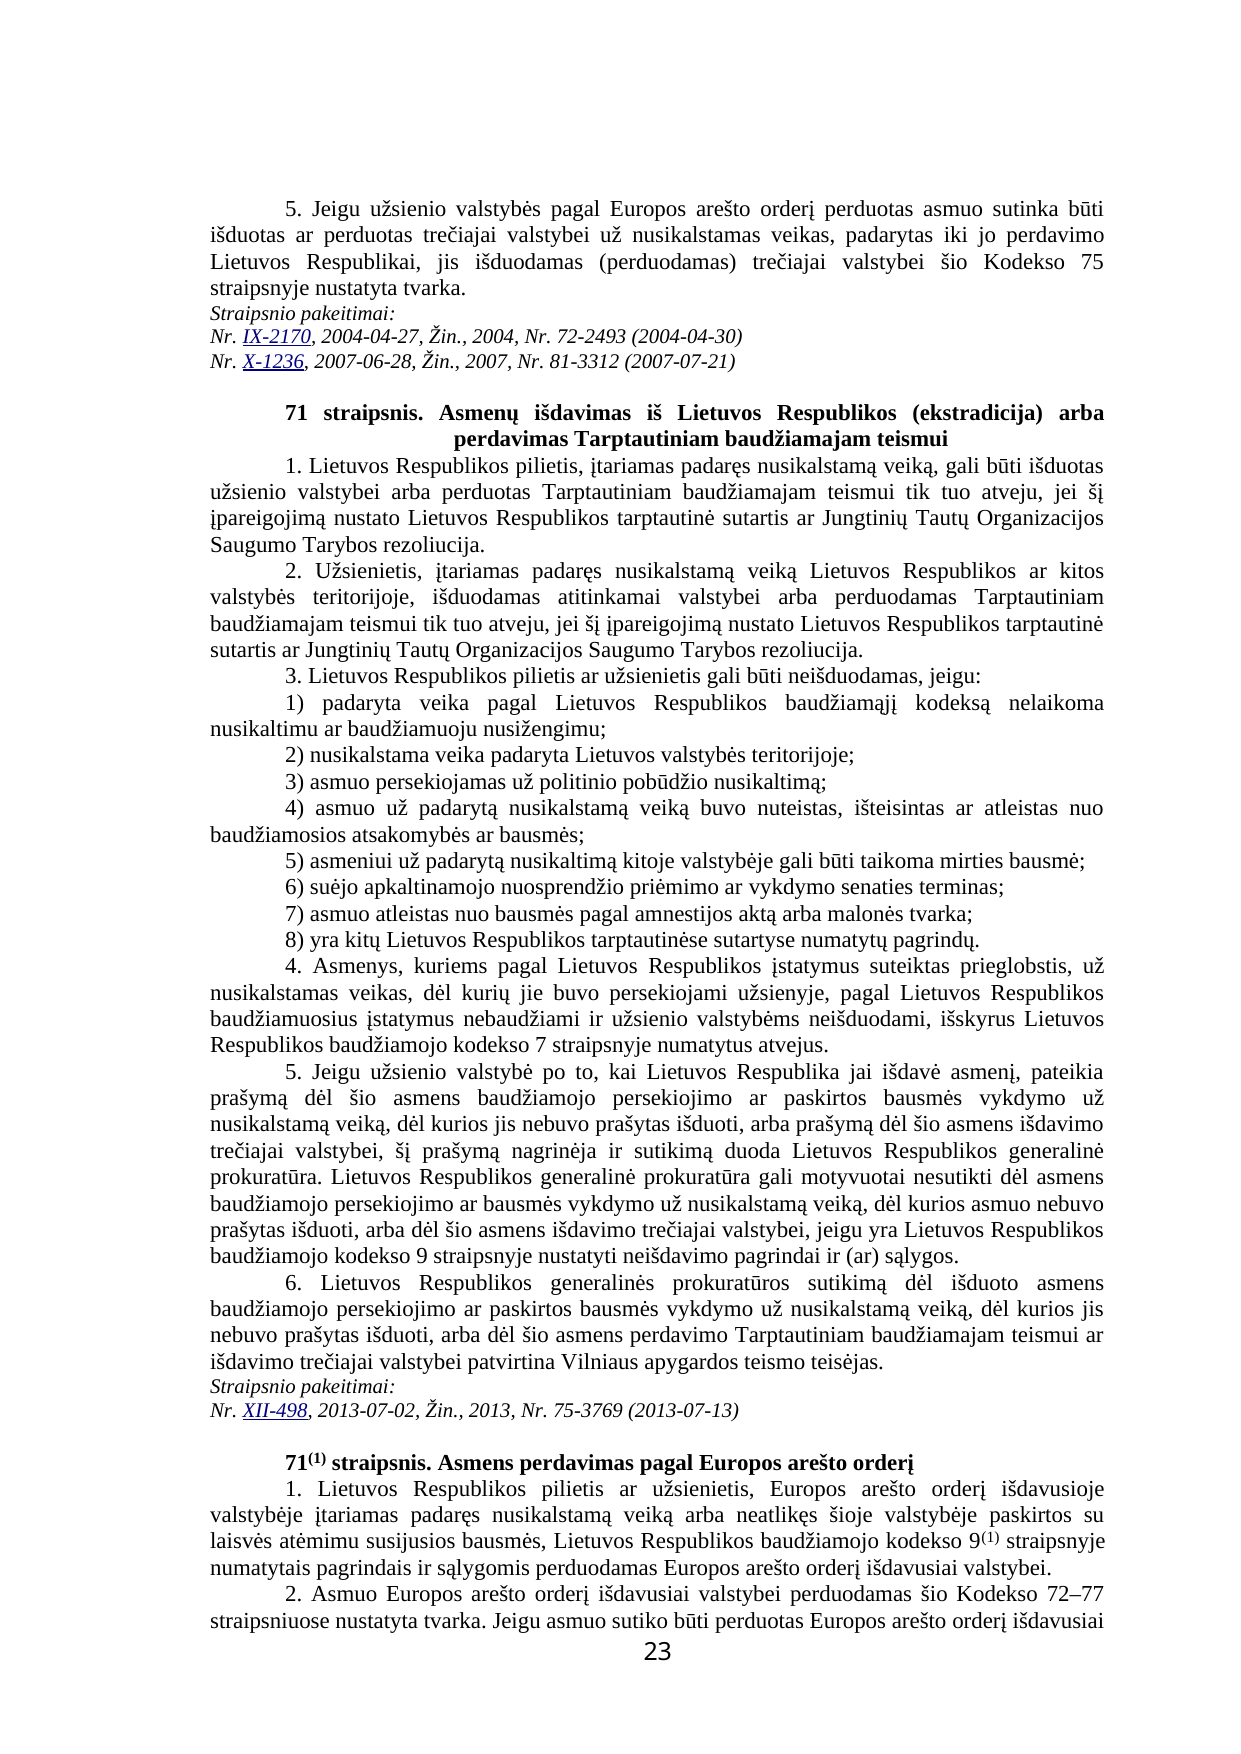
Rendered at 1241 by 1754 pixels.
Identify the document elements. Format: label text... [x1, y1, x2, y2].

text 2. Asmuo Europos arešto orderį išdavusiai valstybei perduodamas šio Kodekso 72–77 straipsniuose nustatyta tvarka. Jeigu asmuo sutiko būti perduotas Europos arešto orderį išdavusiai [210, 1580, 1106, 1633]
text 1) padaryta veika pagal Lietuvos Respublikos baudžiamąjį kodeksą nelaikoma nusikaltimu ar baudžiamuoju nusižengimu; [210, 689, 1106, 742]
text 3) asmuo persekiojamas už politinio pobūdžio nusikaltimą; [210, 768, 1106, 794]
text Nr. X-1236, 2007-06-28, Žin., 2007, Nr. 81-3312 (2007-07-21) [210, 348, 1106, 373]
text Nr. IX-2170, 2004-04-27, Žin., 2004, Nr. 72-2493 (2004-04-30) [210, 324, 1106, 348]
text Nr. XII-498, 2013-07-02, Žin., 2013, Nr. 75-3769 (2013-07-13) [210, 1398, 1106, 1422]
text 1. Lietuvos Respublikos pilietis, įtariamas padaręs nusikalstamą veiką, gali būti išduotas užsienio valstybei arba perduotas Tarptautiniam baudžiamajam teismui tik tuo atveju, jei šį įpareigojimą nustato Lietuvos Respublikos tarptautinė sutartis ar Jungtinių Tautų Organizacijos Saugumo Tarybos rezoliucija. [210, 452, 1106, 557]
text 1. Lietuvos Respublikos pilietis ar užsienietis, Europos arešto orderį išdavusioje valstybėje įtariamas padaręs nusikalstamą veiką arba neatlikęs šioje valstybėje paskirtos su laisvės atėmimu susijusios bausmės, Lietuvos Respublikos baudžiamojo kodekso 9(1) straipsnyje numatytais pagrindais ir sąlygomis perduodamas Europos arešto orderį išdavusiai valstybei. [210, 1475, 1106, 1580]
text 4) asmuo už padarytą nusikalstamą veiką buvo nuteistas, išteisintas ar atleistas nuo baudžiamosios atsakomybės ar bausmės; [210, 794, 1106, 847]
text 71(1) straipsnis. Asmens perdavimas pagal Europos arešto orderį [210, 1448, 1106, 1475]
text 3. Lietuvos Respublikos pilietis ar užsienietis gali būti neišduodamas, jeigu: [210, 662, 1106, 689]
text Straipsnio pakeitimai: [210, 300, 1106, 324]
text 7) asmuo atleistas nuo bausmės pagal amnestijos aktą arba malonės tvarka; [210, 900, 1106, 926]
text 5. Jeigu užsienio valstybė po to, kai Lietuvos Respublika jai išdavė asmenį, pateikia prašymą dėl šio asmens baudžiamojo persekiojimo ar paskirtos bausmės vykdymo už nusikalstamą veiką, dėl kurios jis nebuvo prašytas išduoti, arba prašymą dėl šio asmens išdavimo trečiajai valstybei, šį prašymą nagrinėja ir sutikimą duoda Lietuvos Respublikos generalinė prokuratūra. Lietuvos Respublikos generalinė prokuratūra gali motyvuotai nesutikti dėl asmens baudžiamojo persekiojimo ar bausmės vykdymo už nusikalstamą veiką, dėl kurios asmuo nebuvo prašytas išduoti, arba dėl šio asmens išdavimo trečiajai valstybei, jeigu yra Lietuvos Respublikos baudžiamojo kodekso 9 straipsnyje nustatyti neišdavimo pagrindai ir (ar) sąlygos. [210, 1058, 1106, 1269]
text 71 straipsnis. Asmenų išdavimas iš Lietuvos Respublikos (ekstradicija) arba perdavimas Tarptautiniam baudžiamajam teismui [285, 399, 1106, 452]
text 2) nusikalstama veika padaryta Lietuvos valstybės teritorijoje; [210, 742, 1106, 768]
text 5) asmeniui už padarytą nusikaltimą kitoje valstybėje gali būti taikoma mirties bausmė; [210, 847, 1106, 873]
text 6) suėjo apkaltinamojo nuosprendžio priėmimo ar vykdymo senaties terminas; [210, 873, 1106, 900]
text 8) yra kitų Lietuvos Respublikos tarptautinėse sutartyse numatytų pagrindų. [210, 926, 1106, 952]
text 6. Lietuvos Respublikos generalinės prokuratūros sutikimą dėl išduoto asmens baudžiamojo persekiojimo ar paskirtos bausmės vykdymo už nusikalstamą veiką, dėl kurios jis nebuvo prašytas išduoti, arba dėl šio asmens perdavimo Tarptautiniam baudžiamajam teismui ar išdavimo trečiajai valstybei patvirtina Vilniaus apygardos teismo teisėjas. [210, 1269, 1106, 1374]
text Straipsnio pakeitimai: [210, 1374, 1106, 1398]
text 4. Asmenys, kuriems pagal Lietuvos Respublikos įstatymus suteiktas prieglobstis, už nusikalstamas veikas, dėl kurių jie buvo persekiojami užsienyje, pagal Lietuvos Respublikos baudžiamuosius įstatymus nebaudžiami ir užsienio valstybėms neišduodami, išskyrus Lietuvos Respublikos baudžiamojo kodekso 7 straipsnyje numatytus atvejus. [210, 952, 1106, 1058]
text 5. Jeigu užsienio valstybės pagal Europos arešto orderį perduotas asmuo sutinka būti išduotas ar perduotas trečiajai valstybei už nusikalstamas veikas, padarytas iki jo perdavimo Lietuvos Respublikai, jis išduodamas (perduodamas) trečiajai valstybei šio Kodekso 75 straipsnyje nustatyta tvarka. [210, 195, 1106, 300]
text 2. Užsienietis, įtariamas padaręs nusikalstamą veiką Lietuvos Respublikos ar kitos valstybės teritorijoje, išduodamas atitinkamai valstybei arba perduodamas Tarptautiniam baudžiamajam teismui tik tuo atveju, jei šį įpareigojimą nustato Lietuvos Respublikos tarptautinė sutartis ar Jungtinių Tautų Organizacijos Saugumo Tarybos rezoliucija. [210, 557, 1106, 662]
